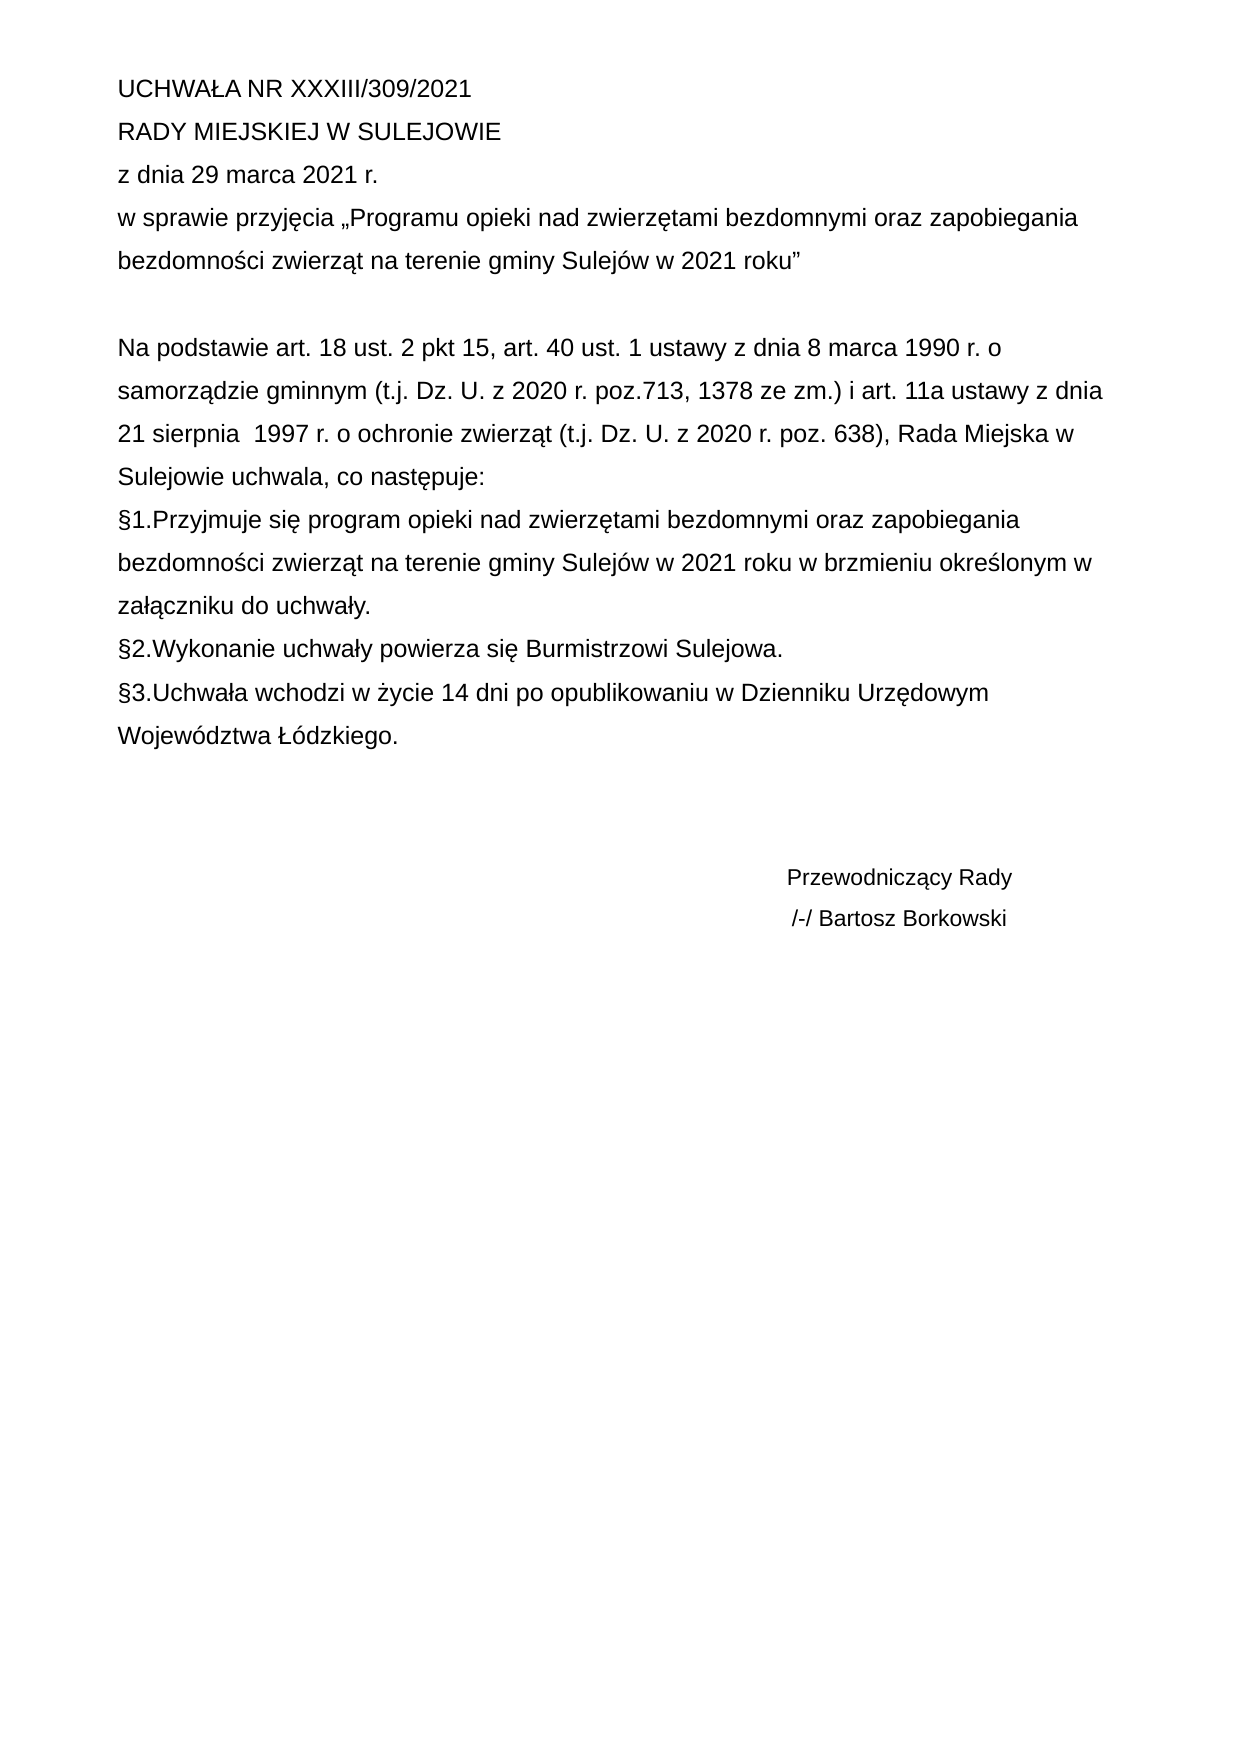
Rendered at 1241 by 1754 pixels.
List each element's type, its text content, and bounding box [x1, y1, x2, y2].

subtitle UCHWAŁA NR XXXIII/309/2021 RADY MIEJSKIEJ W SULEJOWIE z dnia 29 marca 2021 r. w sprawie przyjęcia „Programu opieki nad zwierzętami bezdomnymi oraz zapobiegania bezdomności zwierząt na terenie gminy Sulejów w 2021 roku” Na podstawie art. 18 ust. 2 pkt 15, art. 40 ust. 1 ustawy z dnia 8 marca 1990 r. o samorządzie gminnym (t.j. Dz. U. z 2020 r. poz.713, 1378 ze zm.) i art. 11a ustawy z dnia 21 sierpnia 1997 r. o ochronie zwierząt (t.j. Dz. U. z 2020 r. poz. 638), Rada Miejska w Sulejowie uchwala, co następuje: §1.Przyjmuje się program opieki nad zwierzętami bezdomnymi oraz zapobiegania bezdomności zwierząt na terenie gminy Sulejów w 2021 roku w brzmieniu określonym w załączniku do uchwały. §2.Wykonanie uchwały powierza się Burmistrzowi Sulejowa. §3.Uchwała wchodzi w życie 14 dni po opublikowaniu w Dzienniku Urzędowym Województwa Łódzkiego. [117, 74, 1123, 749]
text /-/ Bartosz Borkowski [106, 905, 1147, 932]
text Przewodniczący Rady [106, 864, 1147, 890]
